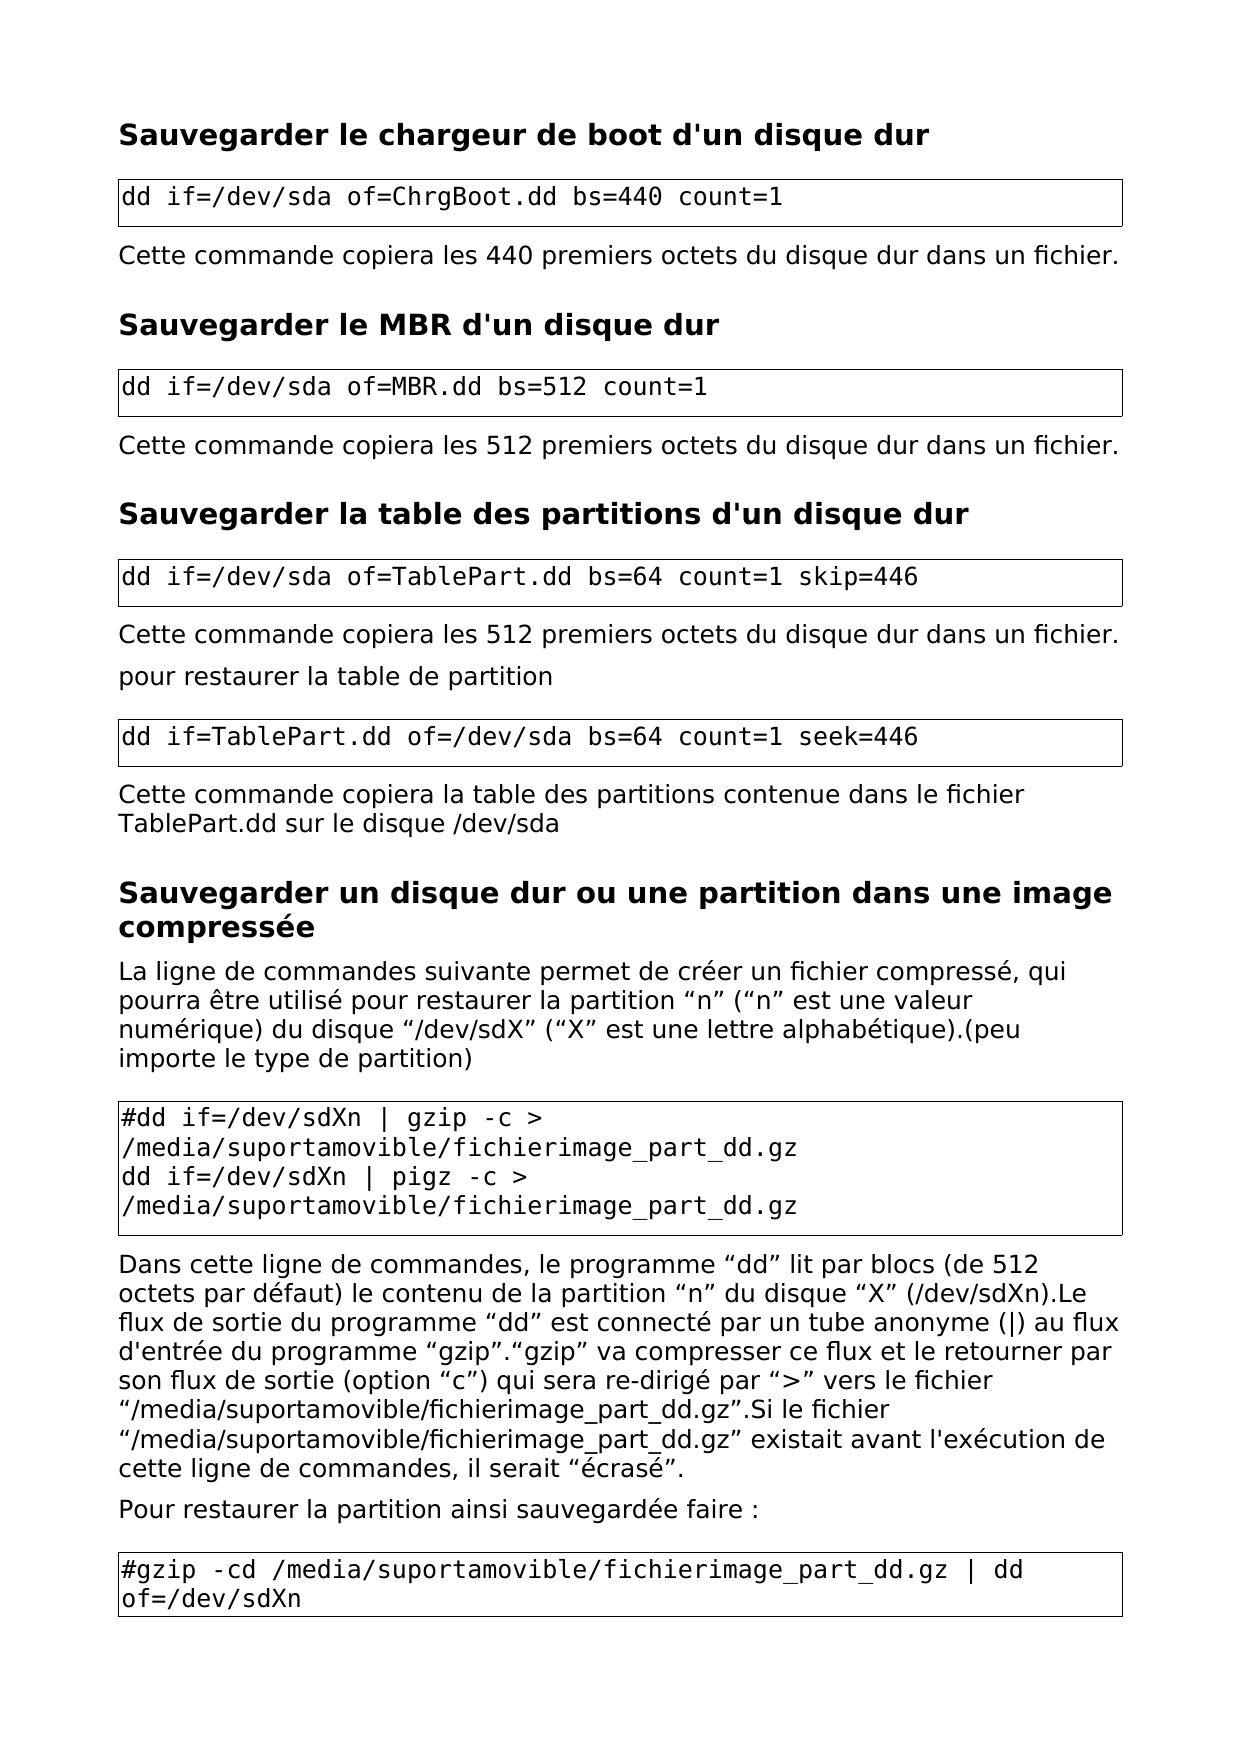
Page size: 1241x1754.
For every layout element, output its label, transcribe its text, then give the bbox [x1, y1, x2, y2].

table_header dd if=/dev/sda of=TablePart.dd bs=64 count=1 skip=446 [119, 560, 1122, 606]
text Cette commande copiera les 440 premiers octets du disque dur dans un fichier. [118, 241, 1122, 270]
subtitle Sauvegarder un disque dur ou une partition dans une image compressée [118, 876, 1122, 944]
text pour restaurer la table de partition [118, 662, 1122, 691]
table_header dd if=TablePart.dd of=/dev/sda bs=64 count=1 seek=446 [119, 720, 1122, 766]
text Dans cette ligne de commandes, le programme “dd” lit par blocs (de 512 octets par défaut) le contenu de la partition “n” du disque “X” (/dev/sdXn).Le flux de sortie du programme “dd” est connecté par un tube anonyme (|) au flux d'entrée du programme “gzip”.“gzip” va compresser ce flux et le retourner par son flux de sortie (option “c”) qui sera re-dirigé par “>” vers le fichier “/media/suportamovible/fichierimage_part_dd.gz”.Si le fichier “/media/suportamovible/fichierimage_part_dd.gz” existait avant l'exécution de cette ligne de commandes, il serait “écrasé”. [118, 1250, 1122, 1483]
table_header #gzip -cd /media/suportamovible/fichierimage_part_dd.gz | dd of=/dev/sdXn [119, 1553, 1122, 1616]
text Cette commande copiera les 512 premiers octets du disque dur dans un fichier. [118, 431, 1122, 460]
table_header #dd if=/dev/sdXn | gzip -c > /media/suportamovible/fichierimage_part_dd.gz dd if=/dev/sdXn | pigz -c > /media/suportamovible/fichierimage_part_dd.gz [119, 1102, 1122, 1235]
text Cette commande copiera les 512 premiers octets du disque dur dans un fichier. [118, 621, 1122, 650]
text La ligne de commandes suivante permet de créer un fichier compressé, qui pourra être utilisé pour restaurer la partition “n” (“n” est une valeur numérique) du disque “/dev/sdX” (“X” est une lettre alphabétique).(peu importe le type de partition) [118, 957, 1122, 1073]
subtitle Sauvegarder le chargeur de boot d'un disque dur [118, 118, 1122, 152]
subtitle Sauvegarder la table des partitions d'un disque dur [118, 497, 1122, 531]
table_header dd if=/dev/sda of=MBR.dd bs=512 count=1 [119, 370, 1122, 416]
table_header dd if=/dev/sda of=ChrgBoot.dd bs=440 count=1 [119, 180, 1122, 226]
text Pour restaurer la partition ainsi sauvegardée faire : [118, 1496, 1122, 1525]
subtitle Sauvegarder le MBR d'un disque dur [118, 308, 1122, 342]
text Cette commande copiera la table des partitions contenue dans le fichier TablePart.dd sur le disque /dev/sda [118, 780, 1122, 839]
